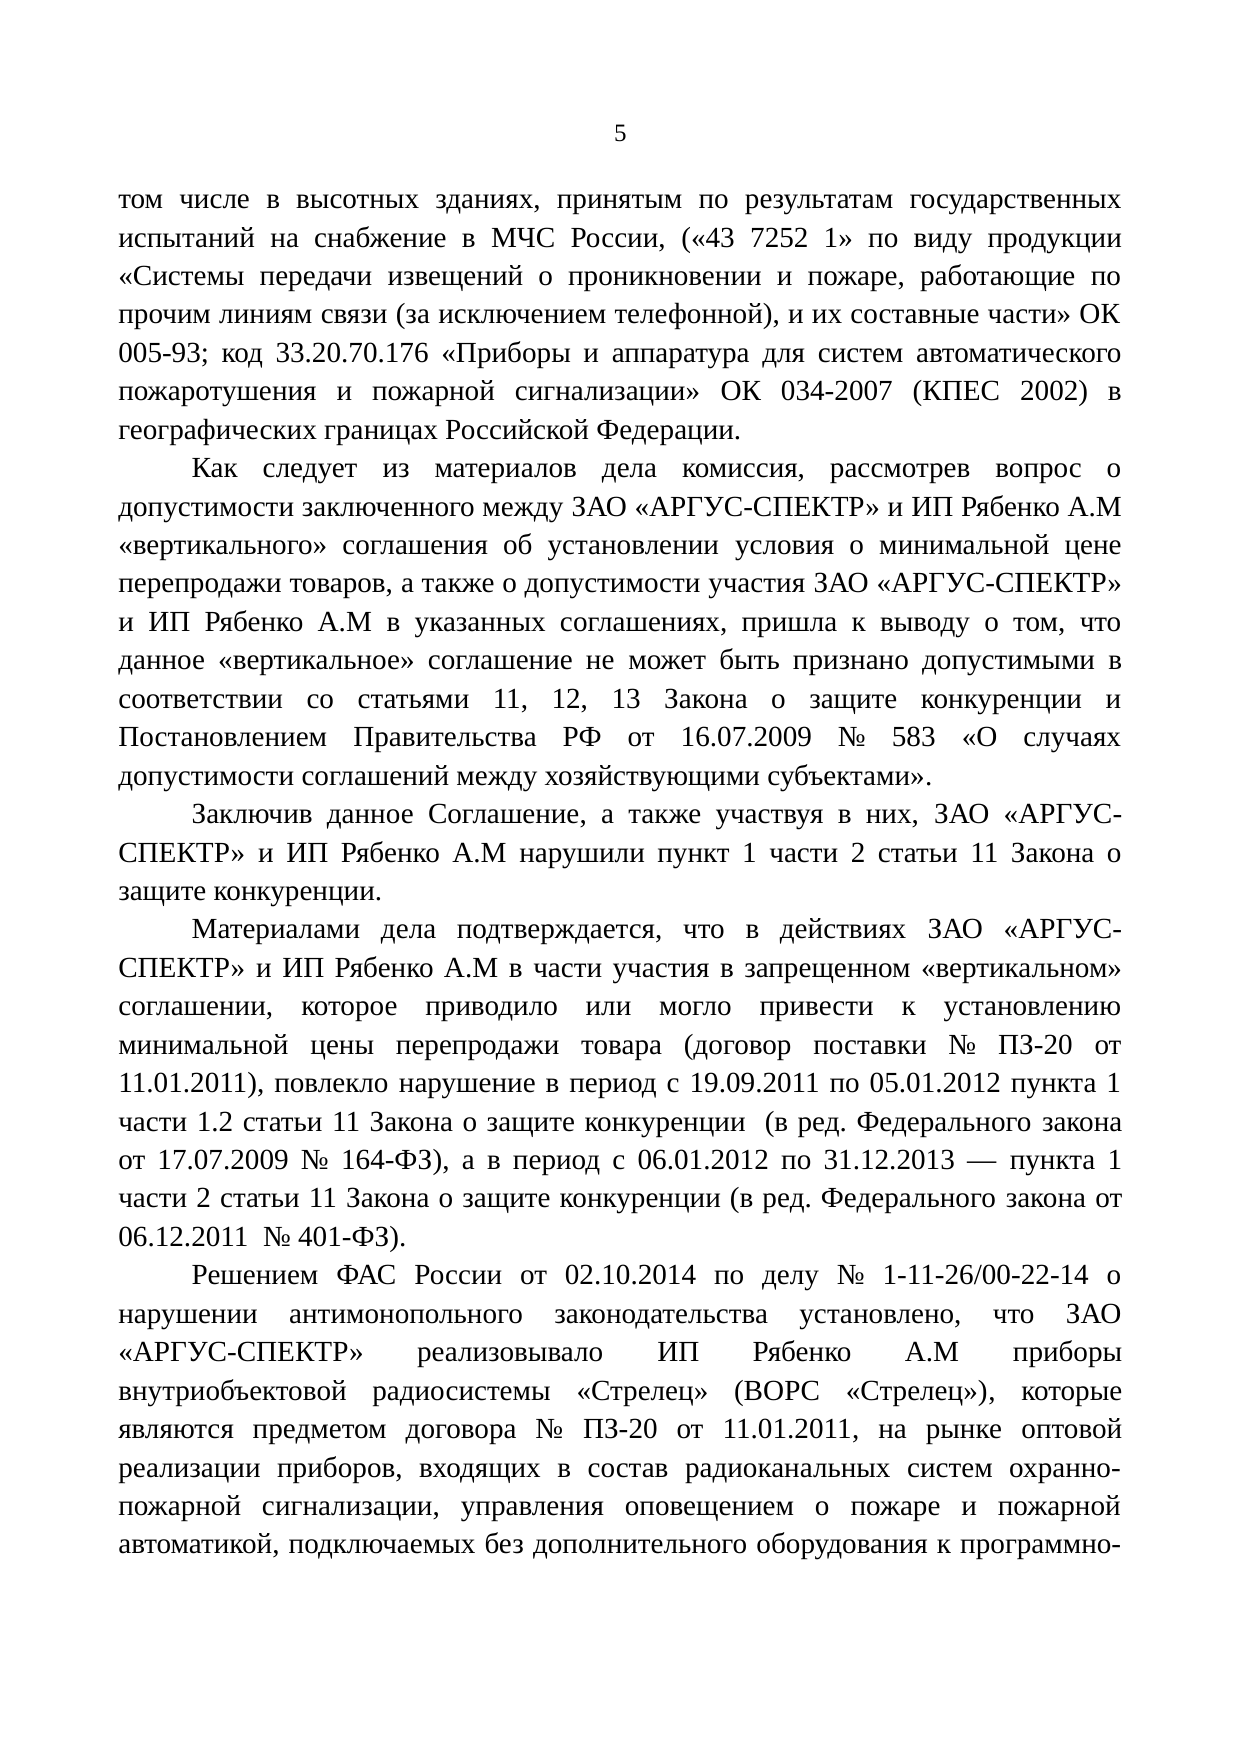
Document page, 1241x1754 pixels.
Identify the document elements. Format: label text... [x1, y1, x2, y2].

text Материалами дела подтверждается, что в действиях ЗАО «АРГУС-СПЕКТР» и ИП Рябенко А.М в части участия в запрещенном «вертикальном» соглашении, которое приводило или могло привести к установлению минимальной цены перепродажи товара (договор поставки № ПЗ-20 от 11.01.2011), повлекло нарушение в период с 19.09.2011 по 05.01.2012 пункта 1 части 1.2 статьи 11 Закона о защите конкуренции (в ред. Федерального закона от 17.07.2009 № 164-ФЗ), а в период с 06.01.2012 по 31.12.2013 — пункта 1 части 2 статьи 11 Закона о защите конкуренции (в ред. Федерального закона от 06.12.2011 № 401-ФЗ). [118, 907, 1122, 1253]
text Заключив данное Соглашение, а также участвуя в них, ЗАО «АРГУС-СПЕКТР» и ИП Рябенко А.М нарушили пункт 1 части 2 статьи 11 Закона о защите конкуренции. [118, 791, 1122, 907]
list том числе в высотных зданиях, принятым по результатам государственных испытаний на снабжение в МЧС России, («43 7252 1» по виду продукции «Системы передачи извещений о проникновении и пожаре, работающие по прочим линиям связи (за исключением телефонной), и их составные части» ОК 005-93; код 33.20.70.176 «Приборы и аппаратура для систем автоматического пожаротушения и пожарной сигнализации» ОК 034-2007 (КПЕС 2002) в географических границах Российской Федерации. [118, 176, 1122, 445]
text Как следует из материалов дела комиссия, рассмотрев вопрос о допустимости заключенного между ЗАО «АРГУС-СПЕКТР» и ИП Рябенко А.М «вертикального» соглашения об установлении условия о минимальной цене перепродажи товаров, а также о допустимости участия ЗАО «АРГУС-СПЕКТР» и ИП Рябенко А.М в указанных соглашениях, пришла к выводу о том, что данное «вертикальное» соглашение не может быть признано допустимыми в соответствии со статьями 11, 12, 13 Закона о защите конкуренции и Постановлением Правительства РФ от 16.07.2009 № 583 «О случаях допустимости соглашений между хозяйствующими субъектами». [118, 445, 1122, 791]
text Решением ФАС России от 02.10.2014 по делу № 1-11-26/00-22-14 о нарушении антимонопольного законодательства установлено, что ЗАО «АРГУС-СПЕКТР» реализовывало ИП Рябенко А.М приборы внутриобъектовой радиосистемы «Стрелец» (ВОРС «Стрелец»), которые являются предметом договора № ПЗ-20 от 11.01.2011, на рынке оптовой реализации приборов, входящих в состав радиоканальных систем охранно-пожарной сигнализации, управления оповещением о пожаре и пожарной автоматикой, подключаемых без дополнительного оборудования к программно- [118, 1253, 1122, 1560]
